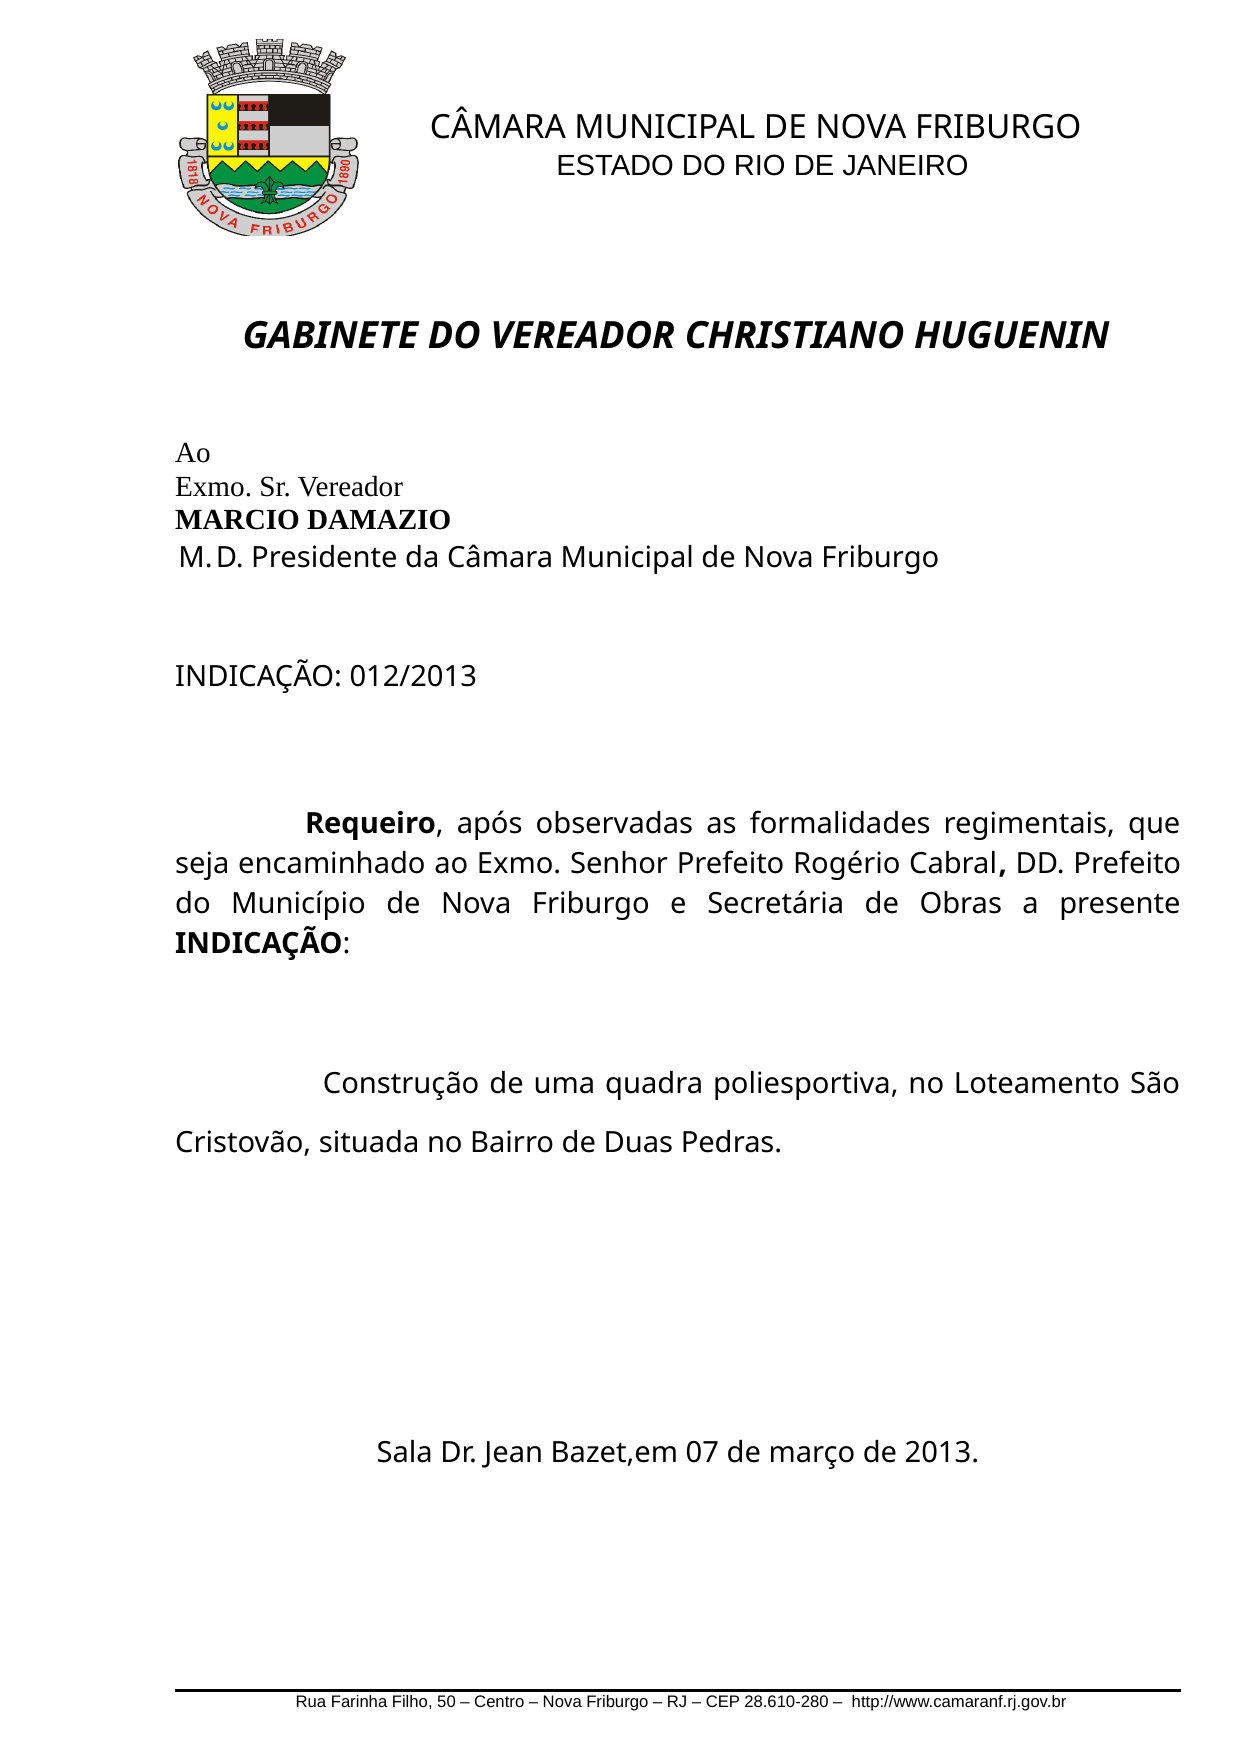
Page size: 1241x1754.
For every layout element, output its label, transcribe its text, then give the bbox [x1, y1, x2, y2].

text Requeiro, após observadas as formalidades regimentais, que seja encaminhado ao Exmo. Senhor Prefeito Rogério Cabral, DD. Prefeito do Município de Nova Friburgo e Secretária de Obras a presente INDICAÇÃO: [175, 803, 1181, 962]
text Ao [175, 435, 1181, 469]
text GABINETE DO VEREADOR CHRISTIANO HUGUENIN [175, 308, 1181, 359]
text Construção de uma quadra poliesportiva, no Loteamento São Cristovão, situada no Bairro de Duas Pedras. [175, 1062, 1181, 1161]
text Exmo. Sr. Vereador [175, 469, 1181, 502]
text MARCIO DAMAZIO [175, 502, 1181, 536]
text INDICAÇÃO: 012/2013 [175, 655, 1181, 695]
text Sala Dr. Jean Bazet,em 07 de março de 2013. [175, 1432, 1181, 1471]
list D. Presidente da Câmara Municipal de Nova Friburgo [178, 536, 1181, 576]
